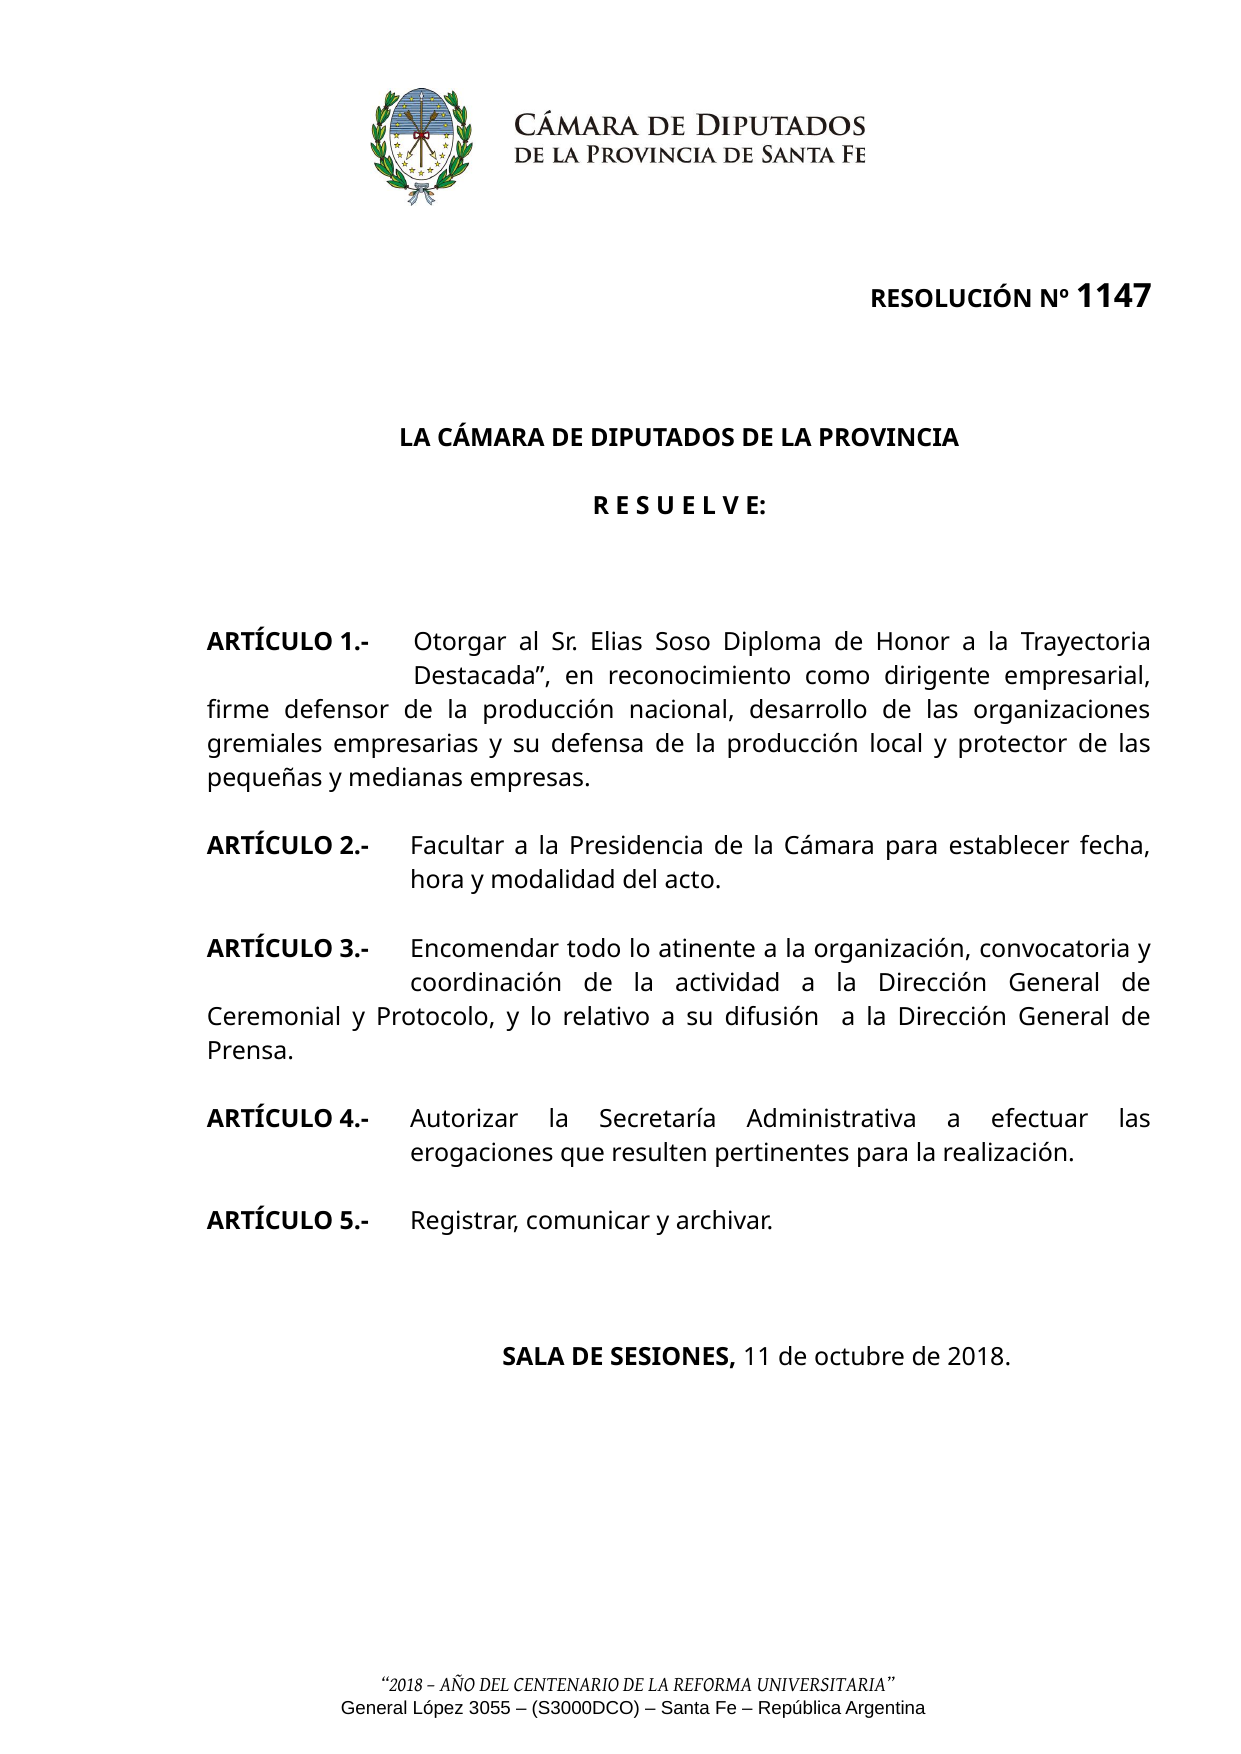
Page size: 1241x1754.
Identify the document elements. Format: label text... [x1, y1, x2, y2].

text Registrar, comunicar y archivar. [410, 1203, 1152, 1237]
text RESOLUCIÓN Nº 1147 [207, 272, 1152, 317]
table_header ARTÍCULO 5.- [207, 1203, 410, 1253]
text R E S U E L V E: [207, 487, 1152, 521]
table_header ARTÍCULO 2.- [207, 828, 410, 878]
text Otorgar al Sr. Elias Soso Diploma de Honor a la Trayectoria Destacada”, en reconocimiento como dirigente empresarial, firme defensor de la producción nacional, desarrollo de las organizaciones gremiales empresarias y su defensa de la producción local y protector de las pequeñas y medianas empresas. [207, 624, 1152, 794]
text Autorizar la Secretaría Administrativa a efectuar las erogaciones que resulten pertinentes para la realización. [207, 1101, 1152, 1169]
text LA CÁMARA DE DIPUTADOS DE LA PROVINCIA [207, 419, 1152, 453]
table_header ARTÍCULO 3.- [207, 930, 410, 980]
picture [370, 88, 866, 210]
text Facultar a la Presidencia de la Cámara para establecer fecha, hora y modalidad del acto. [207, 828, 1152, 896]
text SALA DE SESIONES, 11 de octubre de 2018. [207, 1339, 1152, 1373]
text Encomendar todo lo atinente a la organización, convocatoria y coordinación de la actividad a la Dirección General de Ceremonial y Protocolo, y lo relativo a su difusión a la Dirección General de Prensa. [207, 930, 1152, 1066]
table_header ARTÍCULO 4.- [207, 1101, 410, 1151]
table_header ARTÍCULO 1.- [207, 624, 413, 674]
